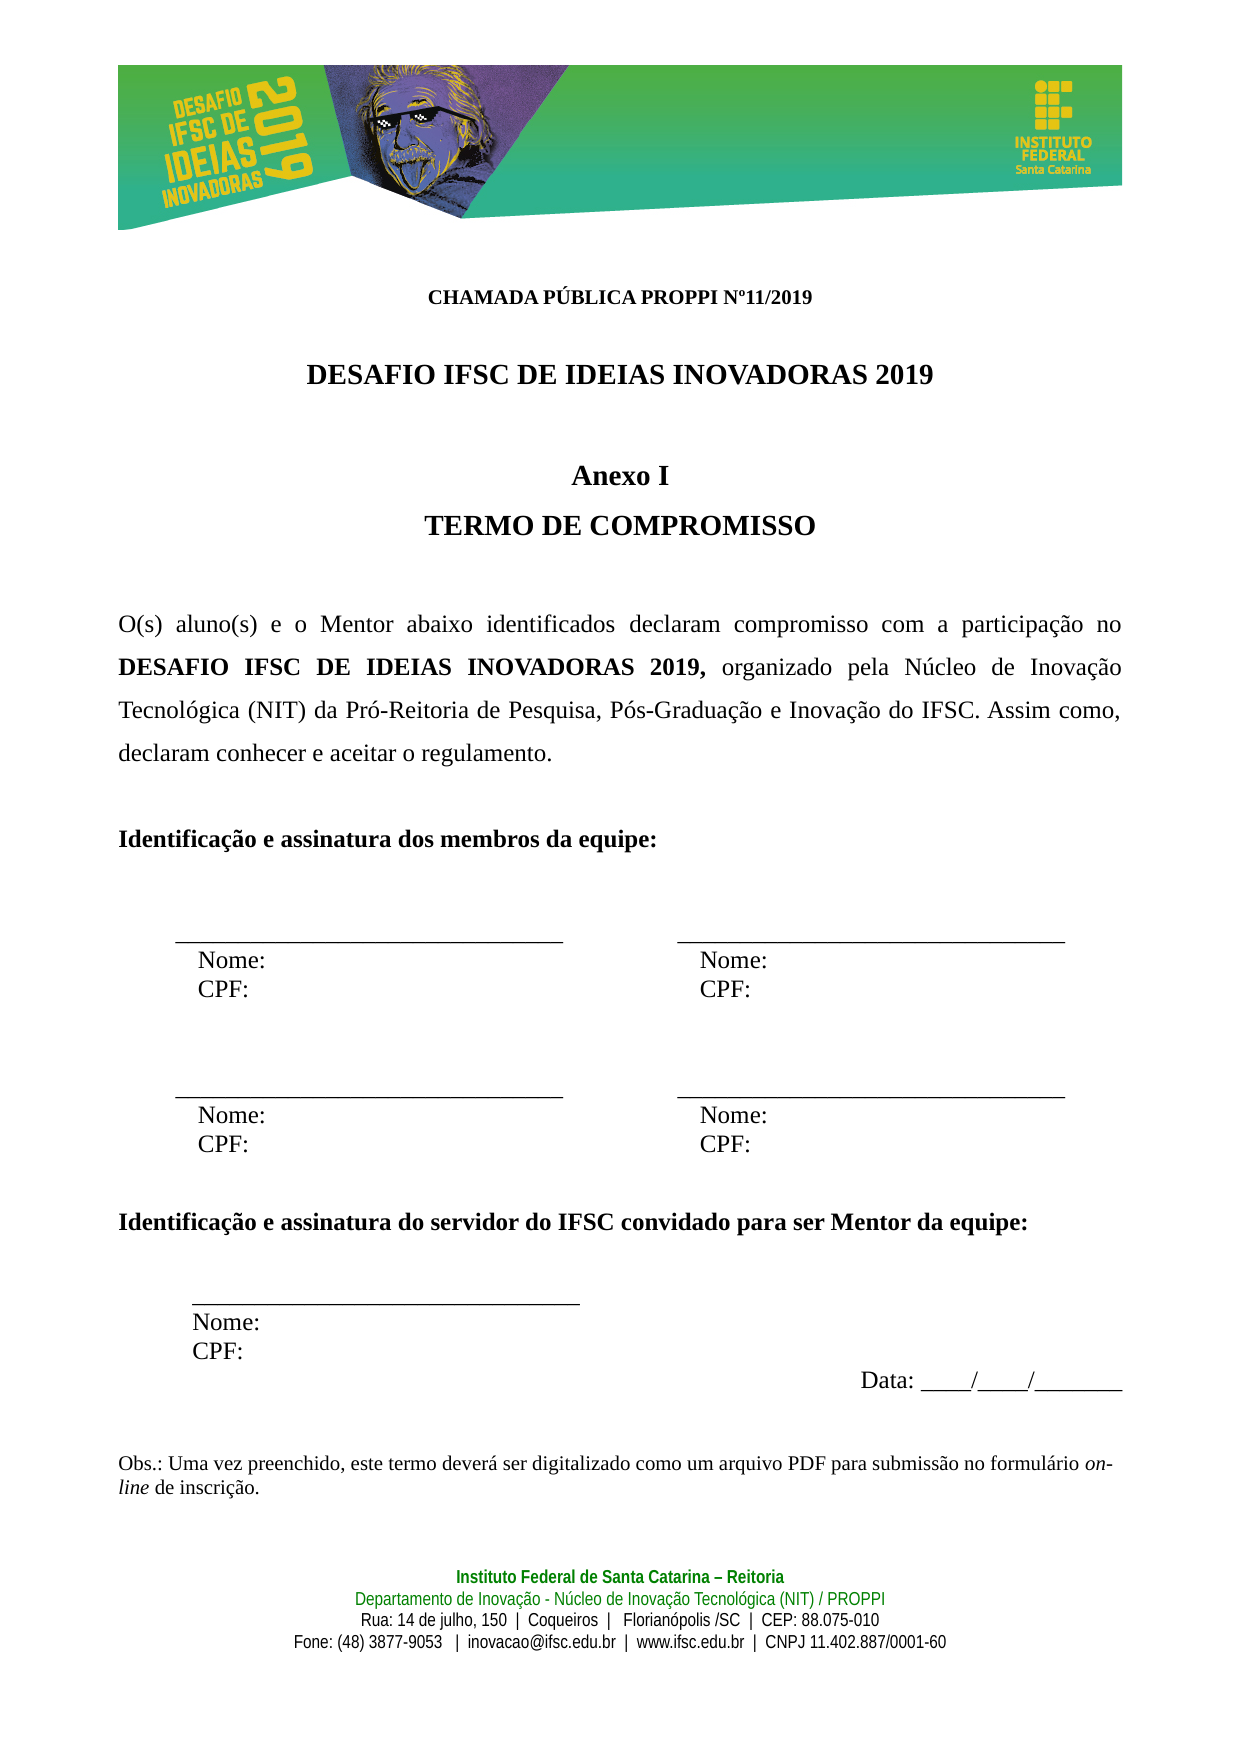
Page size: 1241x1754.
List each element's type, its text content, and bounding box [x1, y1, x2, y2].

text O(s) aluno(s) e o Mentor abaixo identificados declaram compromisso com a participação no DESAFIO IFSC DE IDEIAS INOVADORAS 2019, organizado pela Núcleo de Inovação Tecnológica (NIT) da Pró-Reitoria de Pesquisa, Pós-Graduação e Inovação do IFSC. Assim como, declaram conhecer e aceitar o regulamento. [118, 609, 1122, 767]
text Obs.: Uma vez preenchido, este termo deverá ser digitalizado como um arquivo PDF para submissão no formulário on-line de inscrição. [118, 1451, 1122, 1499]
text Data: ____/____/_______ [192, 1365, 1122, 1394]
text CPF: [192, 1336, 1122, 1365]
text Anexo I [118, 458, 1122, 492]
text _______________________________ [192, 1279, 1122, 1307]
table_cell _______________________________ Nome: CPF: [118, 1009, 620, 1164]
table_header _______________________________ Nome: CPF: [620, 911, 1122, 1008]
table_cell _______________________________ Nome: CPF: [620, 1009, 1122, 1164]
text Identificação e assinatura do servidor do IFSC convidado para ser Mentor da equipe: [118, 1207, 1122, 1236]
text Nome: [192, 1307, 1122, 1336]
picture [118, 65, 1123, 230]
text DESAFIO IFSC DE IDEIAS INOVADORAS 2019 [118, 357, 1122, 391]
text TERMO DE COMPROMISSO [118, 508, 1122, 542]
text Identificação e assinatura dos membros da equipe: [118, 824, 1122, 853]
table_header _______________________________ Nome: CPF: [118, 911, 620, 1008]
text CHAMADA PÚBLICA PROPPI Nº11/2019 [118, 285, 1122, 309]
